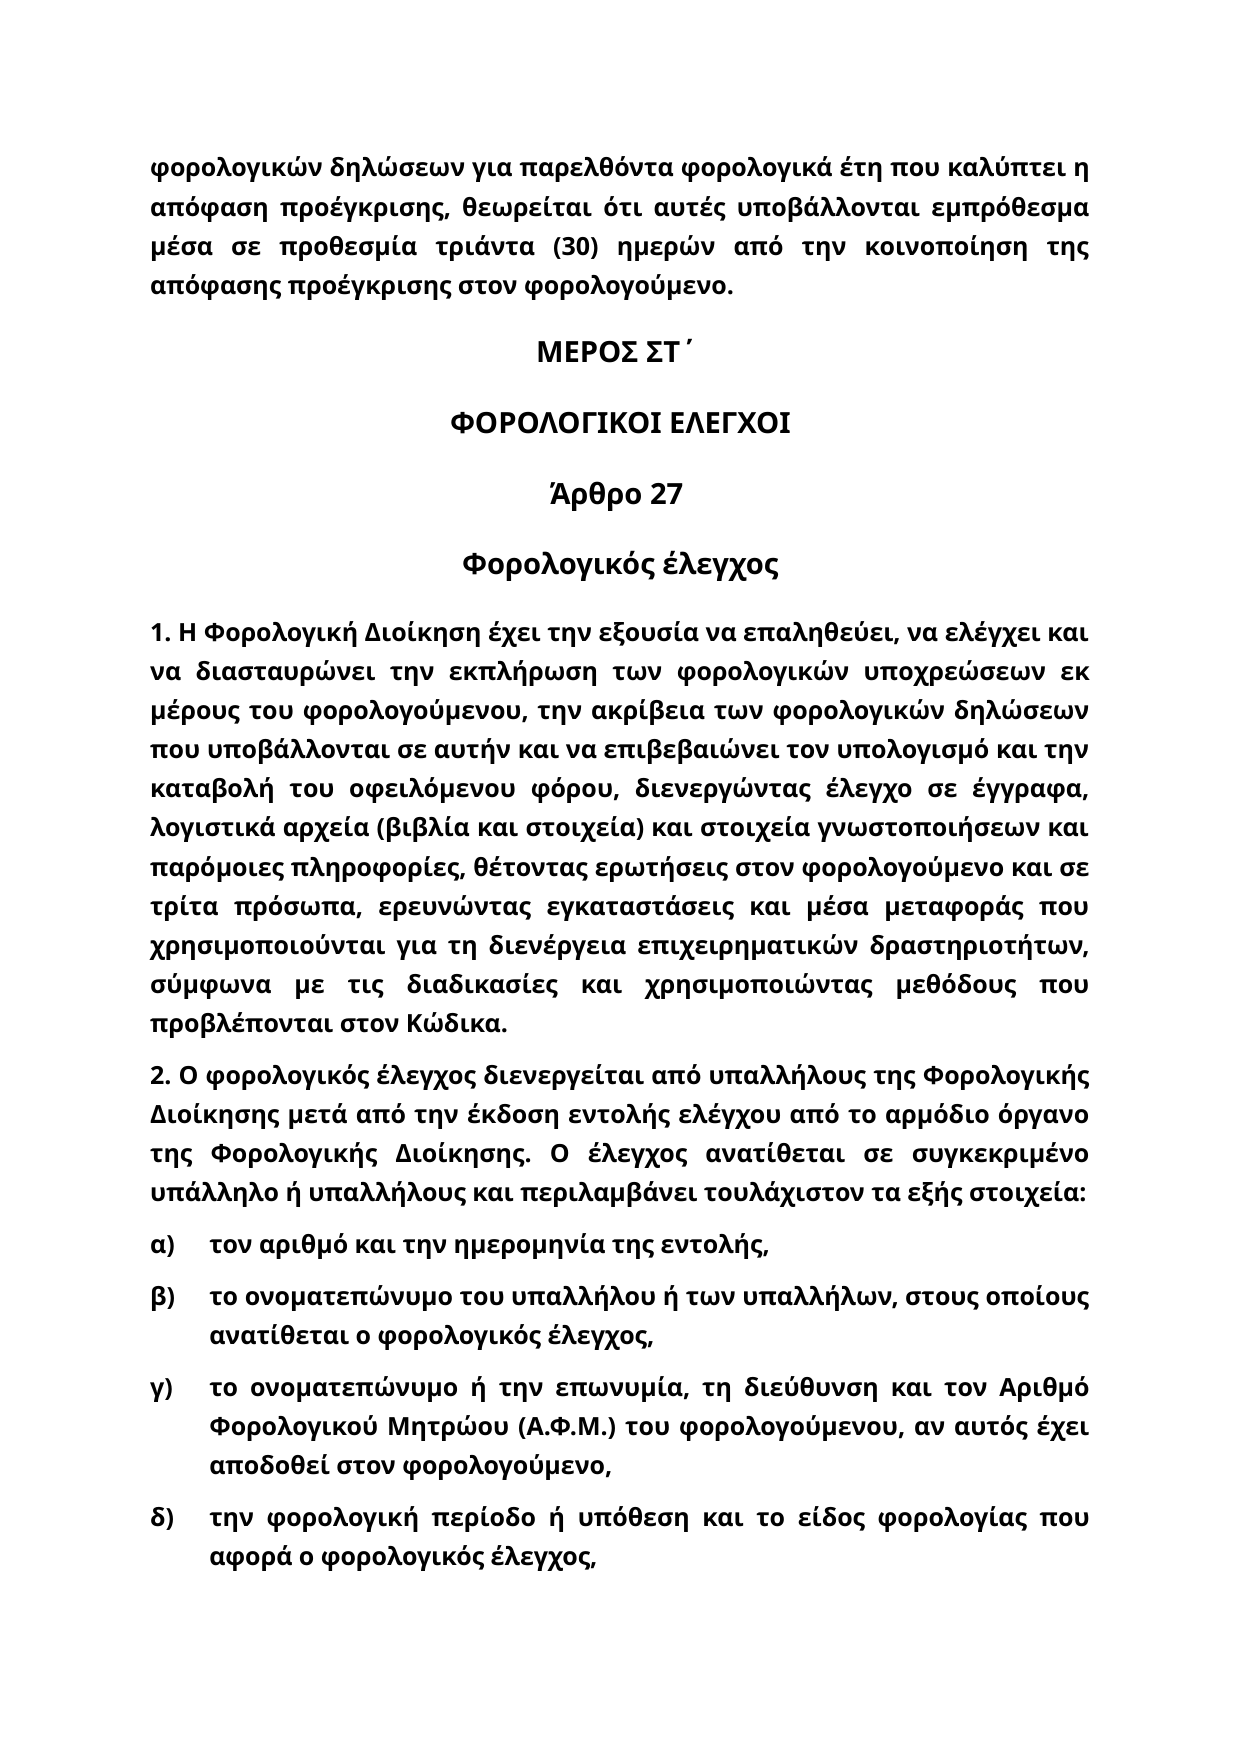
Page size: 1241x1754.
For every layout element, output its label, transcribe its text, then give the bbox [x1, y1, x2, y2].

list γ) το ονοματεπώνυμο ή την επωνυμία, τη διεύθυνση και τον Αριθμό Φορολογικού Μητρώου (Α.Φ.Μ.) του φορολογούμενου, αν αυτός έχει αποδοθεί στον φορολογούμενο, [150, 1369, 1090, 1482]
list α) τον αριθμό και την ημερομηνία της εντολής, [150, 1227, 1090, 1261]
list δ) την φορολογική περίοδο ή υπόθεση και το είδος φορολογίας που αφορά ο φορολογικός έλεγχος, [150, 1499, 1090, 1572]
text 2. Ο φορολογικός έλεγχος διενεργείται από υπαλλήλους της Φορολογικής Διοίκησης μετά από την έκδοση εντολής ελέγχου από το αρμόδιο όργανο της Φορολογικής Διοίκησης. Ο έλεγχος ανατίθεται σε συγκεκριμένο υπάλληλο ή υπαλλήλους και περιλαμβάνει τουλάχιστον τα εξής στοιχεία: [150, 1057, 1090, 1209]
text 1. Η Φορολογική Διοίκηση έχει την εξουσία να επαληθεύει, να ελέγχει και να διασταυρώνει την εκπλήρωση των φορολογικών υποχρεώσεων εκ μέρους του φορολογούμενου, την ακρίβεια των φορολογικών δηλώσεων που υποβάλλονται σε αυτήν και να επιβεβαιώνει τον υπολογισμό και την καταβολή του οφειλόμενου φόρου, διενεργώντας έλεγχο σε έγγραφα, λογιστικά αρχεία (βιβλία και στοιχεία) και στοιχεία γνωστοποιήσεων και παρόμοιες πληροφορίες, θέτοντας ερωτήσεις στον φορολογούμενο και σε τρίτα πρόσωπα, ερευνώντας εγκαταστάσεις και μέσα μεταφοράς που χρησιμοποιούνται για τη διενέργεια επιχειρηματικών δραστηριοτήτων, σύμφωνα με τις διαδικασίες και χρησιμοποιώντας μεθόδους που προβλέπονται στον Κώδικα. [150, 614, 1090, 1040]
text φορολογικών δηλώσεων για παρελθόντα φορολογικά έτη που καλύπτει η απόφαση προέγκρισης, θεωρείται ότι αυτές υποβάλλονται εμπρόθεσμα μέσα σε προθεσμία τριάντα (30) ημερών από την κοινοποίηση της απόφασης προέγκρισης στον φορολογούμενο. [150, 150, 1090, 302]
subtitle ΜΕΡΟΣ ΣΤ΄ [150, 332, 1090, 371]
subtitle Φορολογικός έλεγχος [150, 543, 1090, 583]
list β) το ονοματεπώνυμο του υπαλλήλου ή των υπαλλήλων, στους οποίους ανατίθεται ο φορολογικός έλεγχος, [150, 1278, 1090, 1352]
subtitle ΦΟΡΟΛΟΓΙΚΟΙ ΕΛΕΓΧΟΙ [150, 402, 1090, 442]
subtitle Άρθρο 27 [150, 473, 1090, 513]
